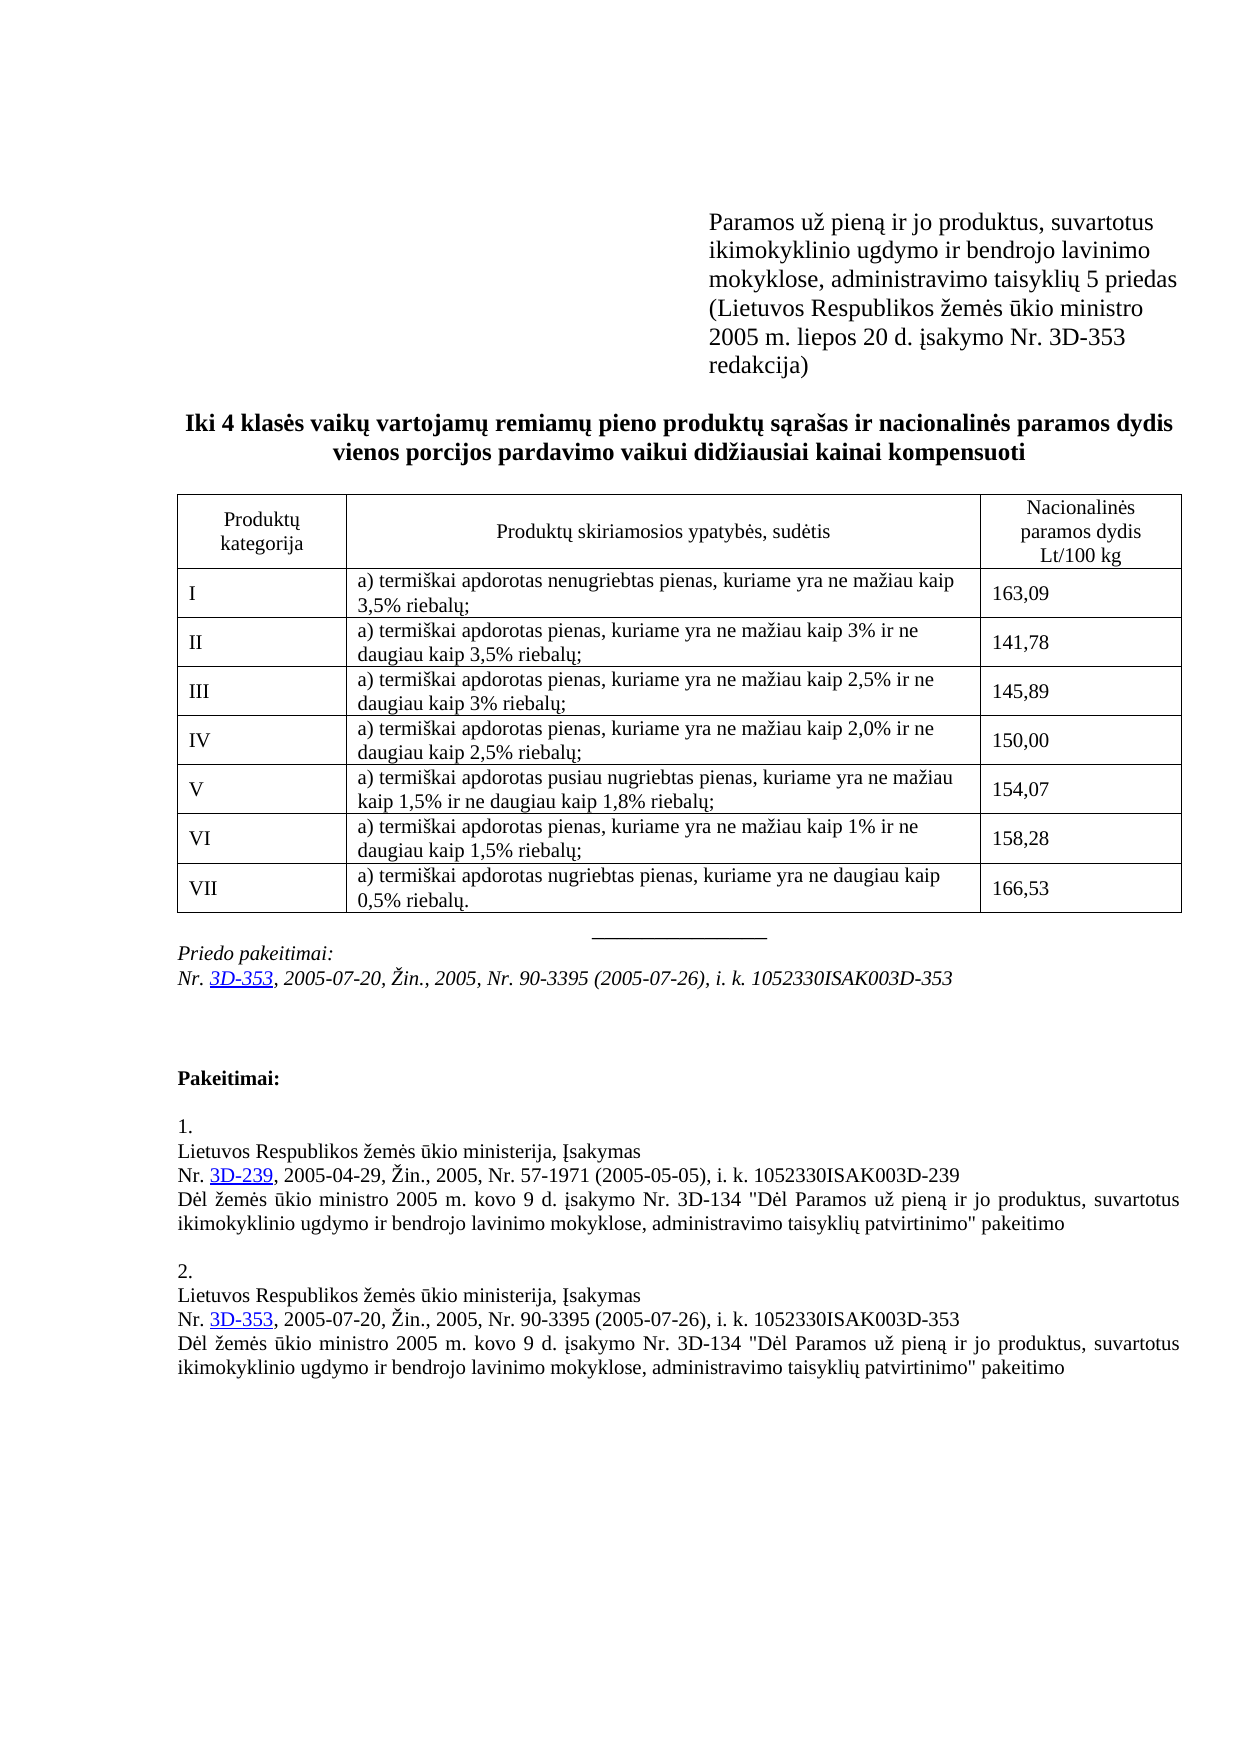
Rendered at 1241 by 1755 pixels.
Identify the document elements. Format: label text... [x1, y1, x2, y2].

text 2005 m. liepos 20 d. įsakymo Nr. 3D-353 [177, 322, 1181, 350]
table_cell 150,00 [981, 716, 1181, 764]
table_cell II [178, 618, 346, 666]
table_cell 145,89 [981, 667, 1181, 715]
text redakcija) [177, 350, 1181, 379]
table_header Produktų kategorija [178, 495, 346, 567]
table_cell III [178, 667, 346, 715]
text ______________ [177, 913, 1181, 941]
text mokyklose, administravimo taisyklių 5 priedas [177, 264, 1181, 293]
table_cell a) termiškai apdorotas pienas, kuriame yra ne mažiau kaip 2,0% ir ne daugiau kaip 2,5% riebalų; [347, 716, 980, 764]
text Dėl žemės ūkio ministro 2005 m. kovo 9 d. įsakymo Nr. 3D-134 "Dėl Paramos už pieną ir jo produktus, suvartotus ikimokyklinio ugdymo ir bendrojo lavinimo mokyklose, administravimo taisyklių patvirtinimo" pakeitimo [177, 1331, 1181, 1379]
table_cell 166,53 [981, 864, 1181, 912]
text Nr. 3D-353, 2005-07-20, Žin., 2005, Nr. 90-3395 (2005-07-26), i. k. 1052330ISAK003D-353 [177, 1307, 1181, 1331]
text Lietuvos Respublikos žemės ūkio ministerija, Įsakymas [177, 1283, 1181, 1307]
table_cell a) termiškai apdorotas nenugriebtas pienas, kuriame yra ne mažiau kaip 3,5% riebalų; [347, 569, 980, 617]
text Paramos už pieną ir jo produktus, suvartotus [177, 207, 1181, 235]
table_cell VII [178, 864, 346, 912]
table_cell a) termiškai apdorotas pienas, kuriame yra ne mažiau kaip 1% ir ne daugiau kaip 1,5% riebalų; [347, 814, 980, 862]
text Dėl žemės ūkio ministro 2005 m. kovo 9 d. įsakymo Nr. 3D-134 "Dėl Paramos už pieną ir jo produktus, suvartotus ikimokyklinio ugdymo ir bendrojo lavinimo mokyklose, administravimo taisyklių patvirtinimo" pakeitimo [177, 1187, 1181, 1235]
table_cell I [178, 569, 346, 617]
table_header Produktų skiriamosios ypatybės, sudėtis [347, 495, 980, 567]
table_cell 158,28 [981, 814, 1181, 862]
text (Lietuvos Respublikos žemės ūkio ministro [177, 293, 1181, 322]
table_cell a) termiškai apdorotas pienas, kuriame yra ne mažiau kaip 2,5% ir ne daugiau kaip 3% riebalų; [347, 667, 980, 715]
table_cell V [178, 765, 346, 813]
table_cell 163,09 [981, 569, 1181, 617]
text ikimokyklinio ugdymo ir bendrojo lavinimo [177, 235, 1181, 264]
table_cell 154,07 [981, 765, 1181, 813]
table_cell a) termiškai apdorotas pusiau nugriebtas pienas, kuriame yra ne mažiau kaip 1,5% ir ne daugiau kaip 1,8% riebalų; [347, 765, 980, 813]
table_cell a) termiškai apdorotas nugriebtas pienas, kuriame yra ne daugiau kaip 0,5% riebalų. [347, 864, 980, 912]
text 2. [177, 1259, 1181, 1283]
table_cell a) termiškai apdorotas pienas, kuriame yra ne mažiau kaip 3% ir ne daugiau kaip 3,5% riebalų; [347, 618, 980, 666]
table_cell IV [178, 716, 346, 764]
text Nr. 3D-239, 2005-04-29, Žin., 2005, Nr. 57-1971 (2005-05-05), i. k. 1052330ISAK003D-239 [177, 1163, 1181, 1187]
table_cell VI [178, 814, 346, 862]
text Iki 4 klasės vaikų vartojamų remiamų pieno produktų sąrašas ir nacionalinės paramos dydis vienos porcijos pardavimo vaikui didžiausiai kainai kompensuoti [177, 408, 1181, 465]
text Pakeitimai: [177, 1066, 1181, 1090]
text Lietuvos Respublikos žemės ūkio ministerija, Įsakymas [177, 1138, 1181, 1163]
text Priedo pakeitimai: [177, 941, 1181, 965]
table_header Nacionalinės paramos dydis Lt/100 kg [981, 495, 1181, 567]
table_cell 141,78 [981, 618, 1181, 666]
text Nr. 3D-353, 2005-07-20, Žin., 2005, Nr. 90-3395 (2005-07-26), i. k. 1052330ISAK003D-353 [177, 965, 1181, 989]
text 1. [177, 1114, 1181, 1138]
